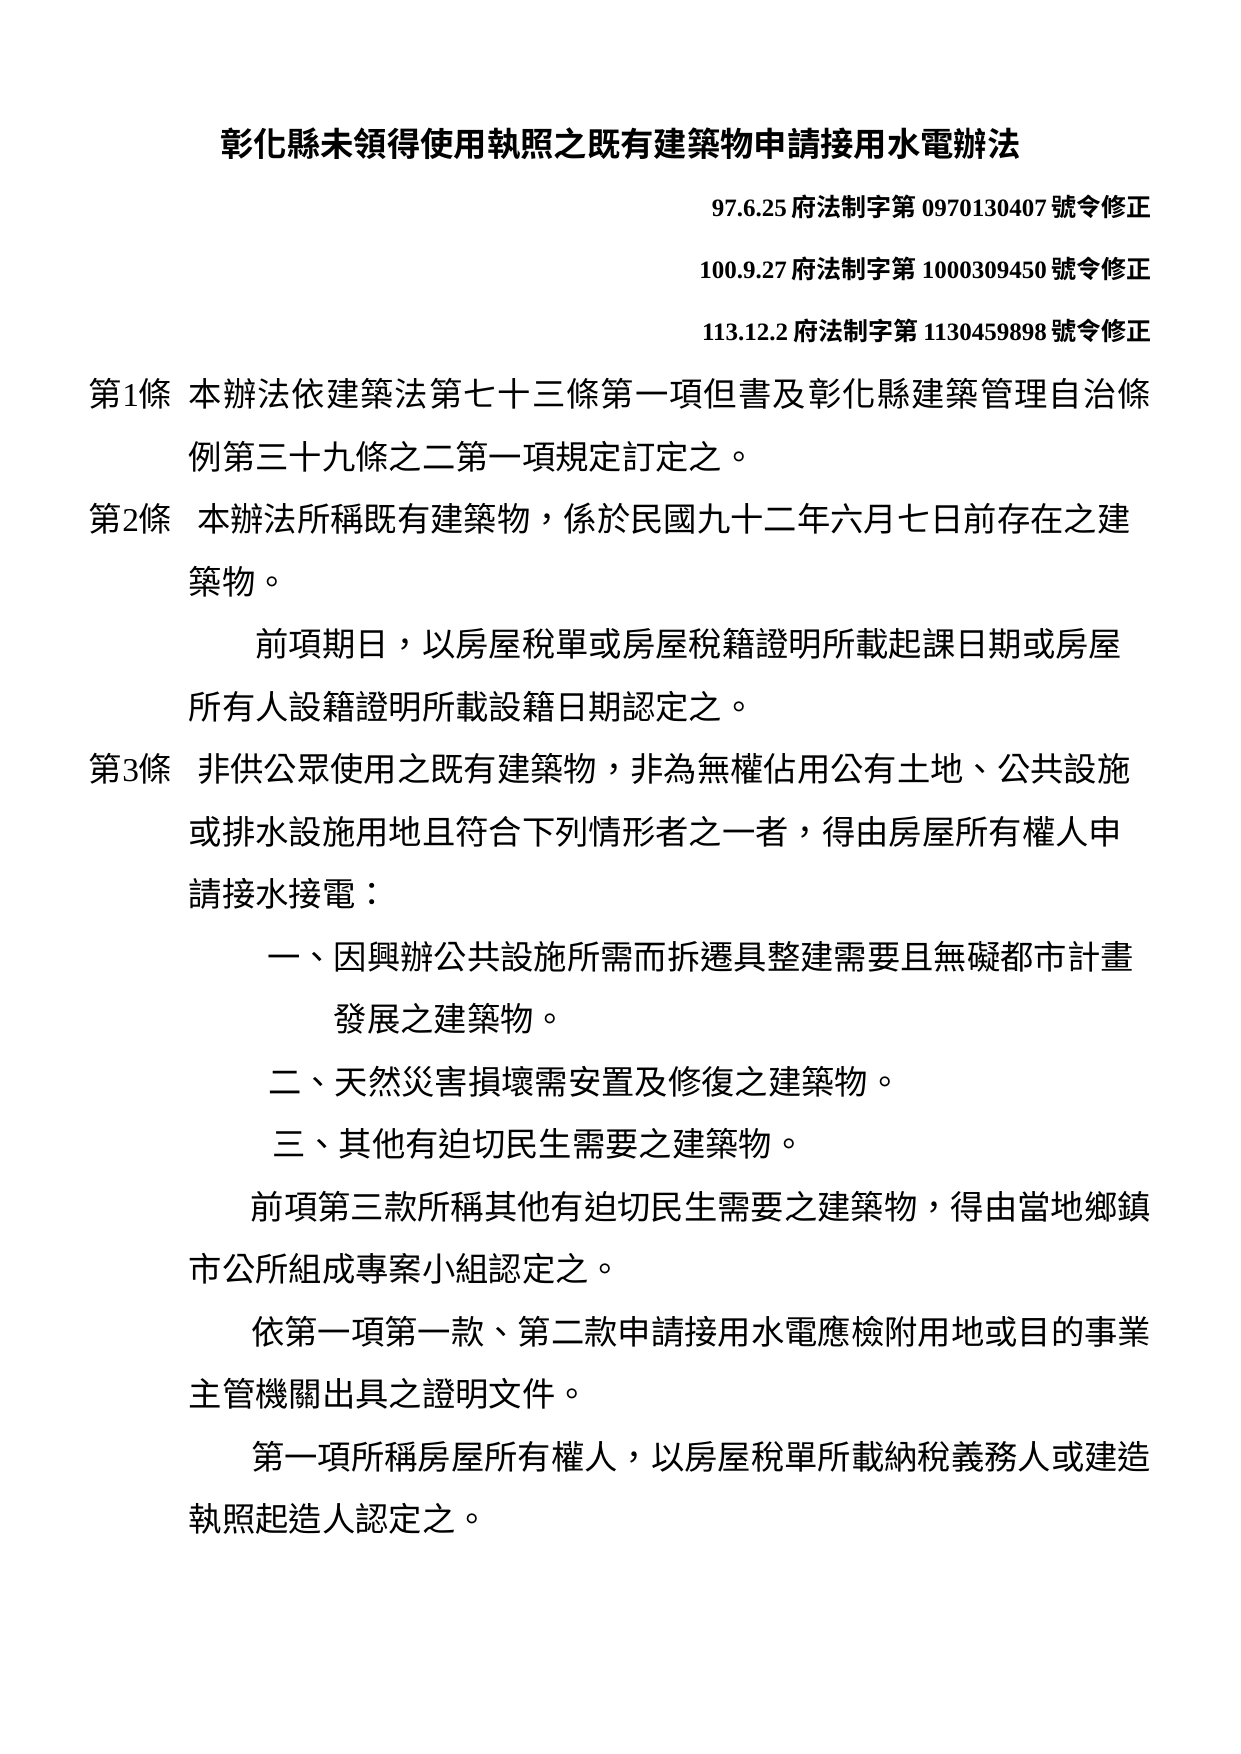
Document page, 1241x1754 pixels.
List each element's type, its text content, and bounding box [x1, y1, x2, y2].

text 三、其他有迫切民生需要之建築物。 [176, 1101, 1152, 1163]
text 依第一項第一款、第二款申請接用水電應檢附用地或目的事業主管機關出具之證明文件。 [189, 1288, 1152, 1413]
text 前項第三款所稱其他有迫切民生需要之建築物，得由當地鄉鎮市公所組成專案小組認定之。 [189, 1163, 1152, 1288]
text 前項期日，以房屋稅單或房屋稅籍證明所載起課日期或房屋所有人設籍證明所載設籍日期認定之。 [189, 601, 1152, 726]
text 113.12.2府法制字第1130459898號令修正 [89, 288, 1152, 351]
text 一、因興辦公共設施所需而拆遷具整建需要且無礙都市計畫發展之建築物。 [233, 913, 1152, 1038]
text 97.6.25府法制字第0970130407號令修正 [89, 163, 1152, 226]
list 非供公眾使用之既有建築物，非為無權佔用公有土地、公共設施或排水設施用地且符合下列情形者之一者，得由房屋所有權人申請接水接電： [89, 726, 1152, 913]
list 本辦法所稱既有建築物，係於民國九十二年六月七日前存在之建築物。 [89, 476, 1152, 601]
text 彰化縣未領得使用執照之既有建築物申請接用水電辦法 [89, 101, 1152, 163]
text 二、天然災害損壞需安置及修復之建築物。 [89, 1038, 1152, 1101]
text 第一項所稱房屋所有權人，以房屋稅單所載納稅義務人或建造執照起造人認定之。 [189, 1413, 1152, 1538]
list 本辦法依建築法第七十三條第一項但書及彰化縣建築管理自治條例第三十九條之二第一項規定訂定之。 [89, 351, 1152, 476]
text 100.9.27府法制字第1000309450號令修正 [89, 226, 1152, 288]
